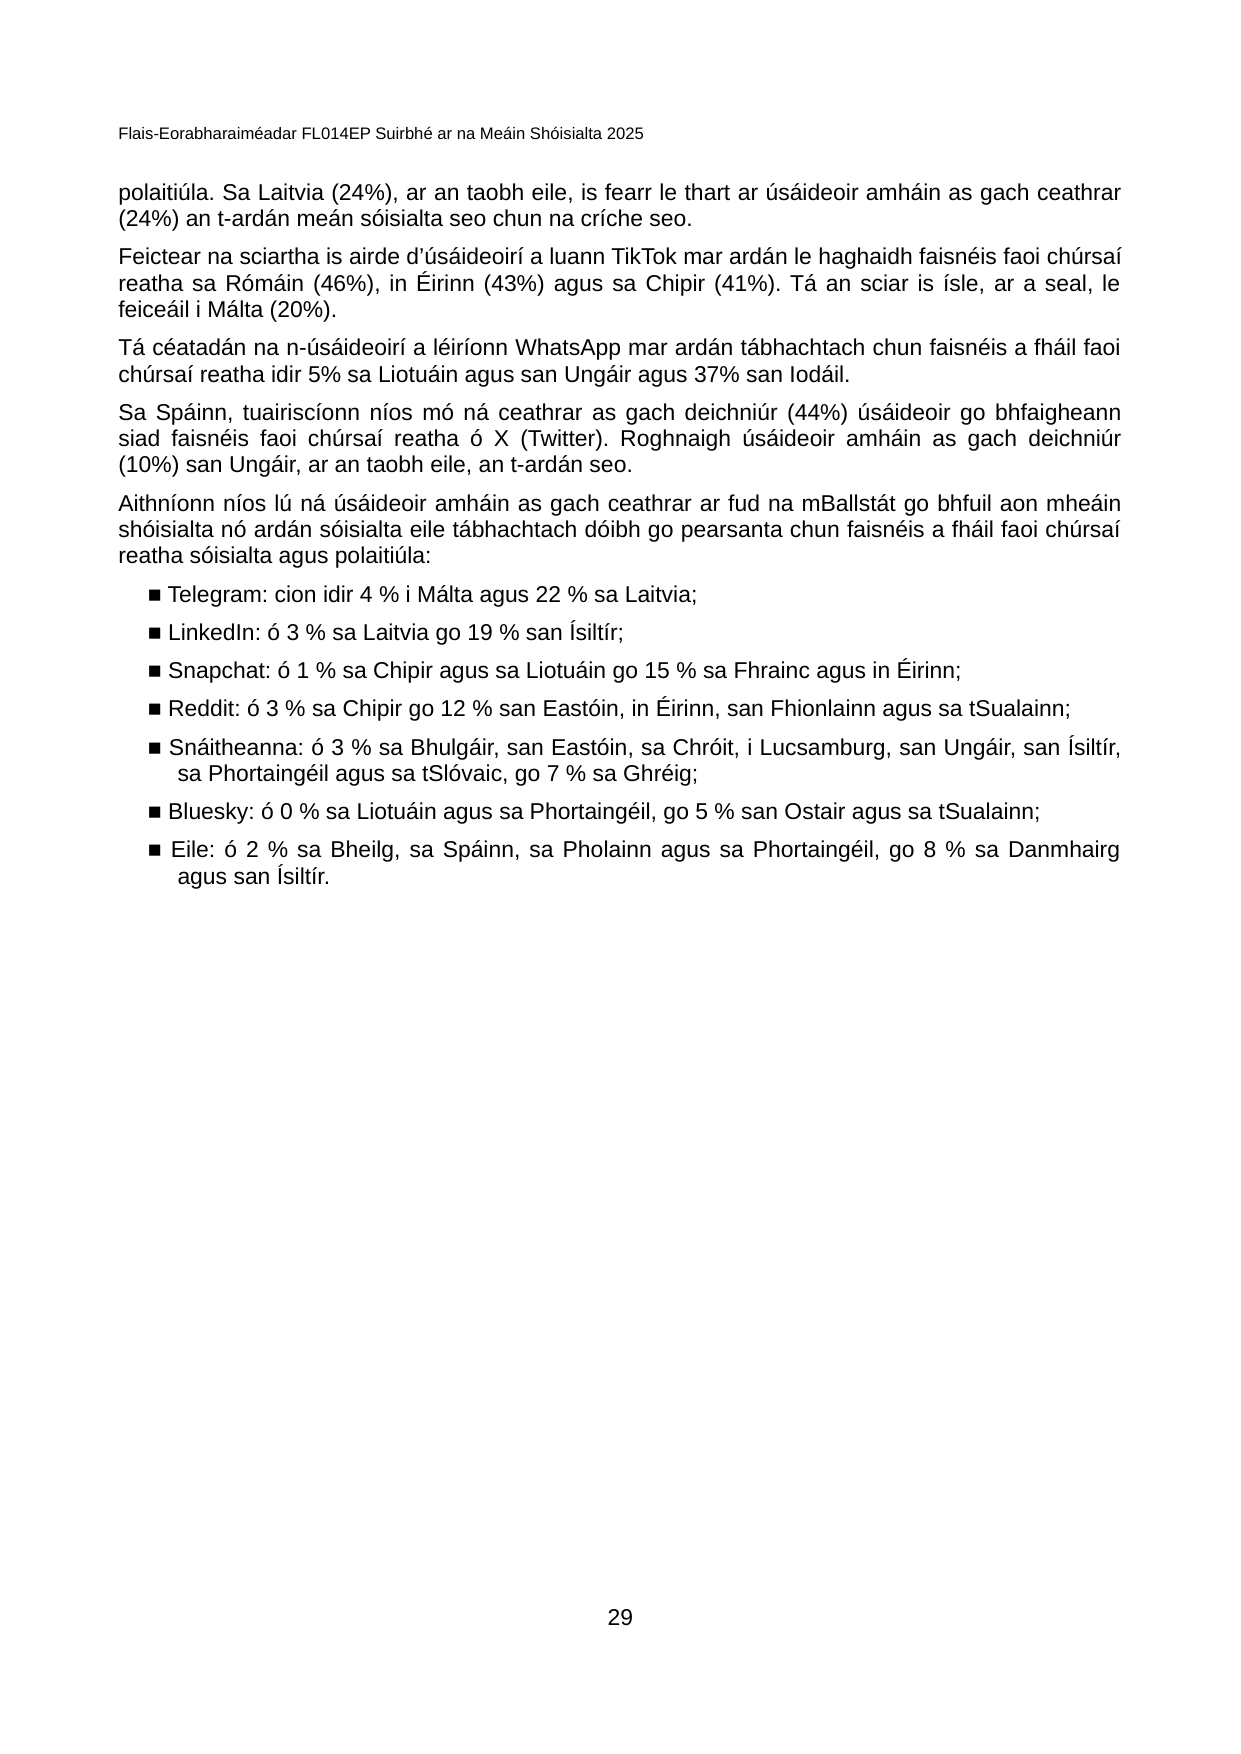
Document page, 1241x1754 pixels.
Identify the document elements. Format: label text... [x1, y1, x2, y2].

text ■ LinkedIn: ó 3 % sa Laitvia go 19 % san Ísiltír; [148, 619, 1122, 645]
text Sa Spáinn, tuairiscíonn níos mó ná ceathrar as gach deichniúr (44%) úsáideoir go bhfaigheann siad faisnéis faoi chúrsaí reatha ó X (Twitter). Roghnaigh úsáideoir amháin as gach deichniúr (10%) san Ungáir, ar an taobh eile, an t-ardán seo. [118, 399, 1122, 478]
text ■ Reddit: ó 3 % sa Chipir go 12 % san Eastóin, in Éirinn, san Fhionlainn agus sa tSualainn; [148, 695, 1122, 722]
text Feictear na sciartha is airde d’úsáideoirí a luann TikTok mar ardán le haghaidh faisnéis faoi chúrsaí reatha sa Rómáin (46%), in Éirinn (43%) agus sa Chipir (41%). Tá an sciar is ísle, ar a seal, le feiceáil i Málta (20%). [118, 243, 1122, 322]
text Tá céatadán na n-úsáideoirí a léiríonn WhatsApp mar ardán tábhachtach chun faisnéis a fháil faoi chúrsaí reatha idir 5% sa Liotuáin agus san Ungáir agus 37% san Iodáil. [118, 334, 1122, 387]
text Aithníonn níos lú ná úsáideoir amháin as gach ceathrar ar fud na mBallstát go bhfuil aon mheáin shóisialta nó ardán sóisialta eile tábhachtach dóibh go pearsanta chun faisnéis a fháil faoi chúrsaí reatha sóisialta agus polaitiúla: [118, 490, 1122, 569]
text ■ Snáitheanna: ó 3 % sa Bhulgáir, san Eastóin, sa Chróit, i Lucsamburg, san Ungáir, san Ísiltír, sa Phortaingéil agus sa tSlóvaic, go 7 % sa Ghréig; [148, 733, 1122, 786]
text ■ Telegram: cion idir 4 % i Málta agus 22 % sa Laitvia; [148, 581, 1122, 607]
text ■ Eile: ó 2 % sa Bheilg, sa Spáinn, sa Pholainn agus sa Phortaingéil, go 8 % sa Danmhairg agus san Ísiltír. [148, 836, 1122, 889]
text ■ Snapchat: ó 1 % sa Chipir agus sa Liotuáin go 15 % sa Fhrainc agus in Éirinn; [148, 657, 1122, 683]
text ■ Bluesky: ó 0 % sa Liotuáin agus sa Phortaingéil, go 5 % san Ostair agus sa tSualainn; [148, 798, 1122, 824]
text polaitiúla. Sa Laitvia (24%), ar an taobh eile, is fearr le thart ar úsáideoir amháin as gach ceathrar (24%) an t-ardán meán sóisialta seo chun na críche seo. [118, 179, 1122, 231]
